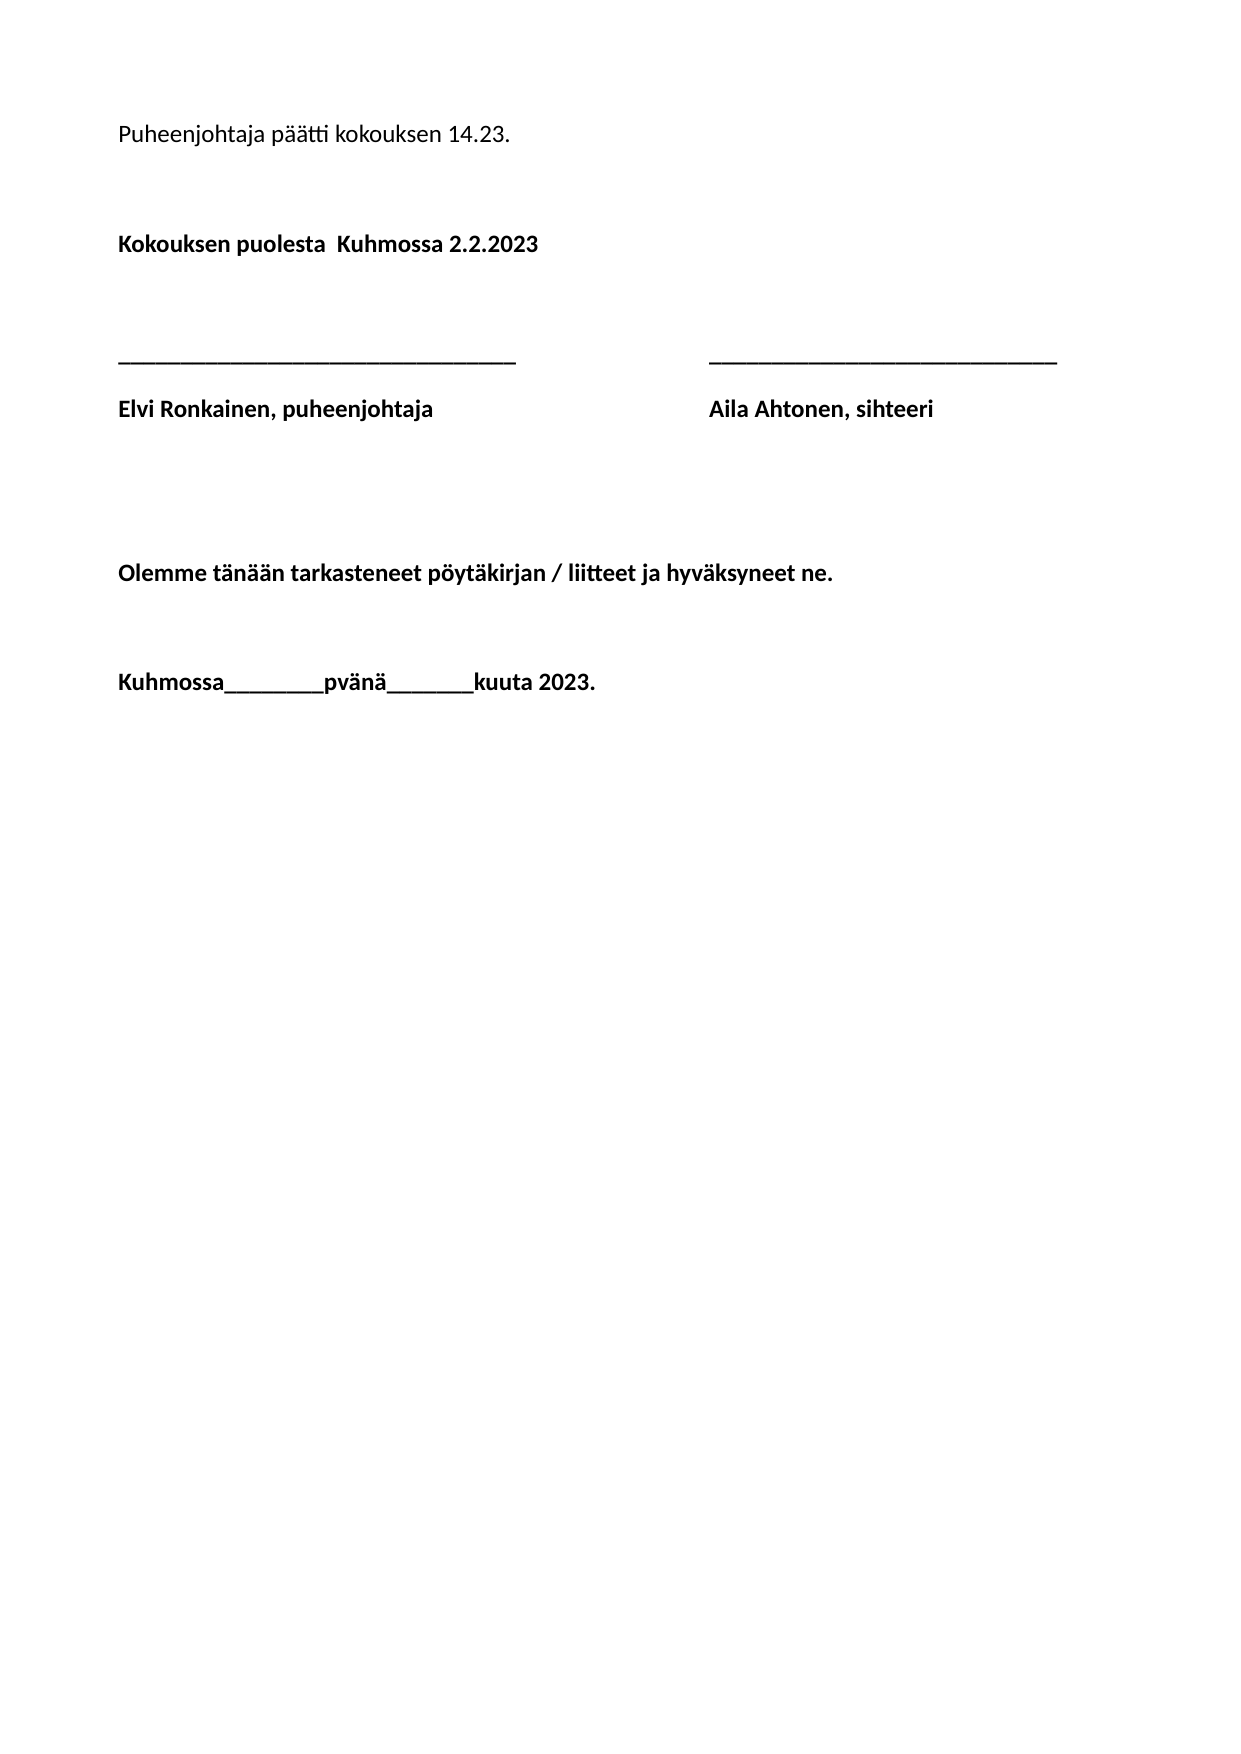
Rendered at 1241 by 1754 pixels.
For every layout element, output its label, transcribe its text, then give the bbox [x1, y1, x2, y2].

text Olemme tänään tarkasteneet pöytäkirjan / liitteet ja hyväksyneet ne. [118, 557, 1122, 587]
text Kuhmossa________pvänä_______kuuta 2023. [118, 667, 1122, 697]
text ________________________________ ____________________________ [118, 337, 1122, 368]
text Puheenjohtaja päätti kokouksen 14.23. [118, 118, 1122, 149]
text Elvi Ronkainen, puheenjohtaja Aila Ahtonen, sihteeri [118, 393, 1122, 424]
text Kokouksen puolesta Kuhmossa 2.2.2023 [118, 228, 1122, 258]
